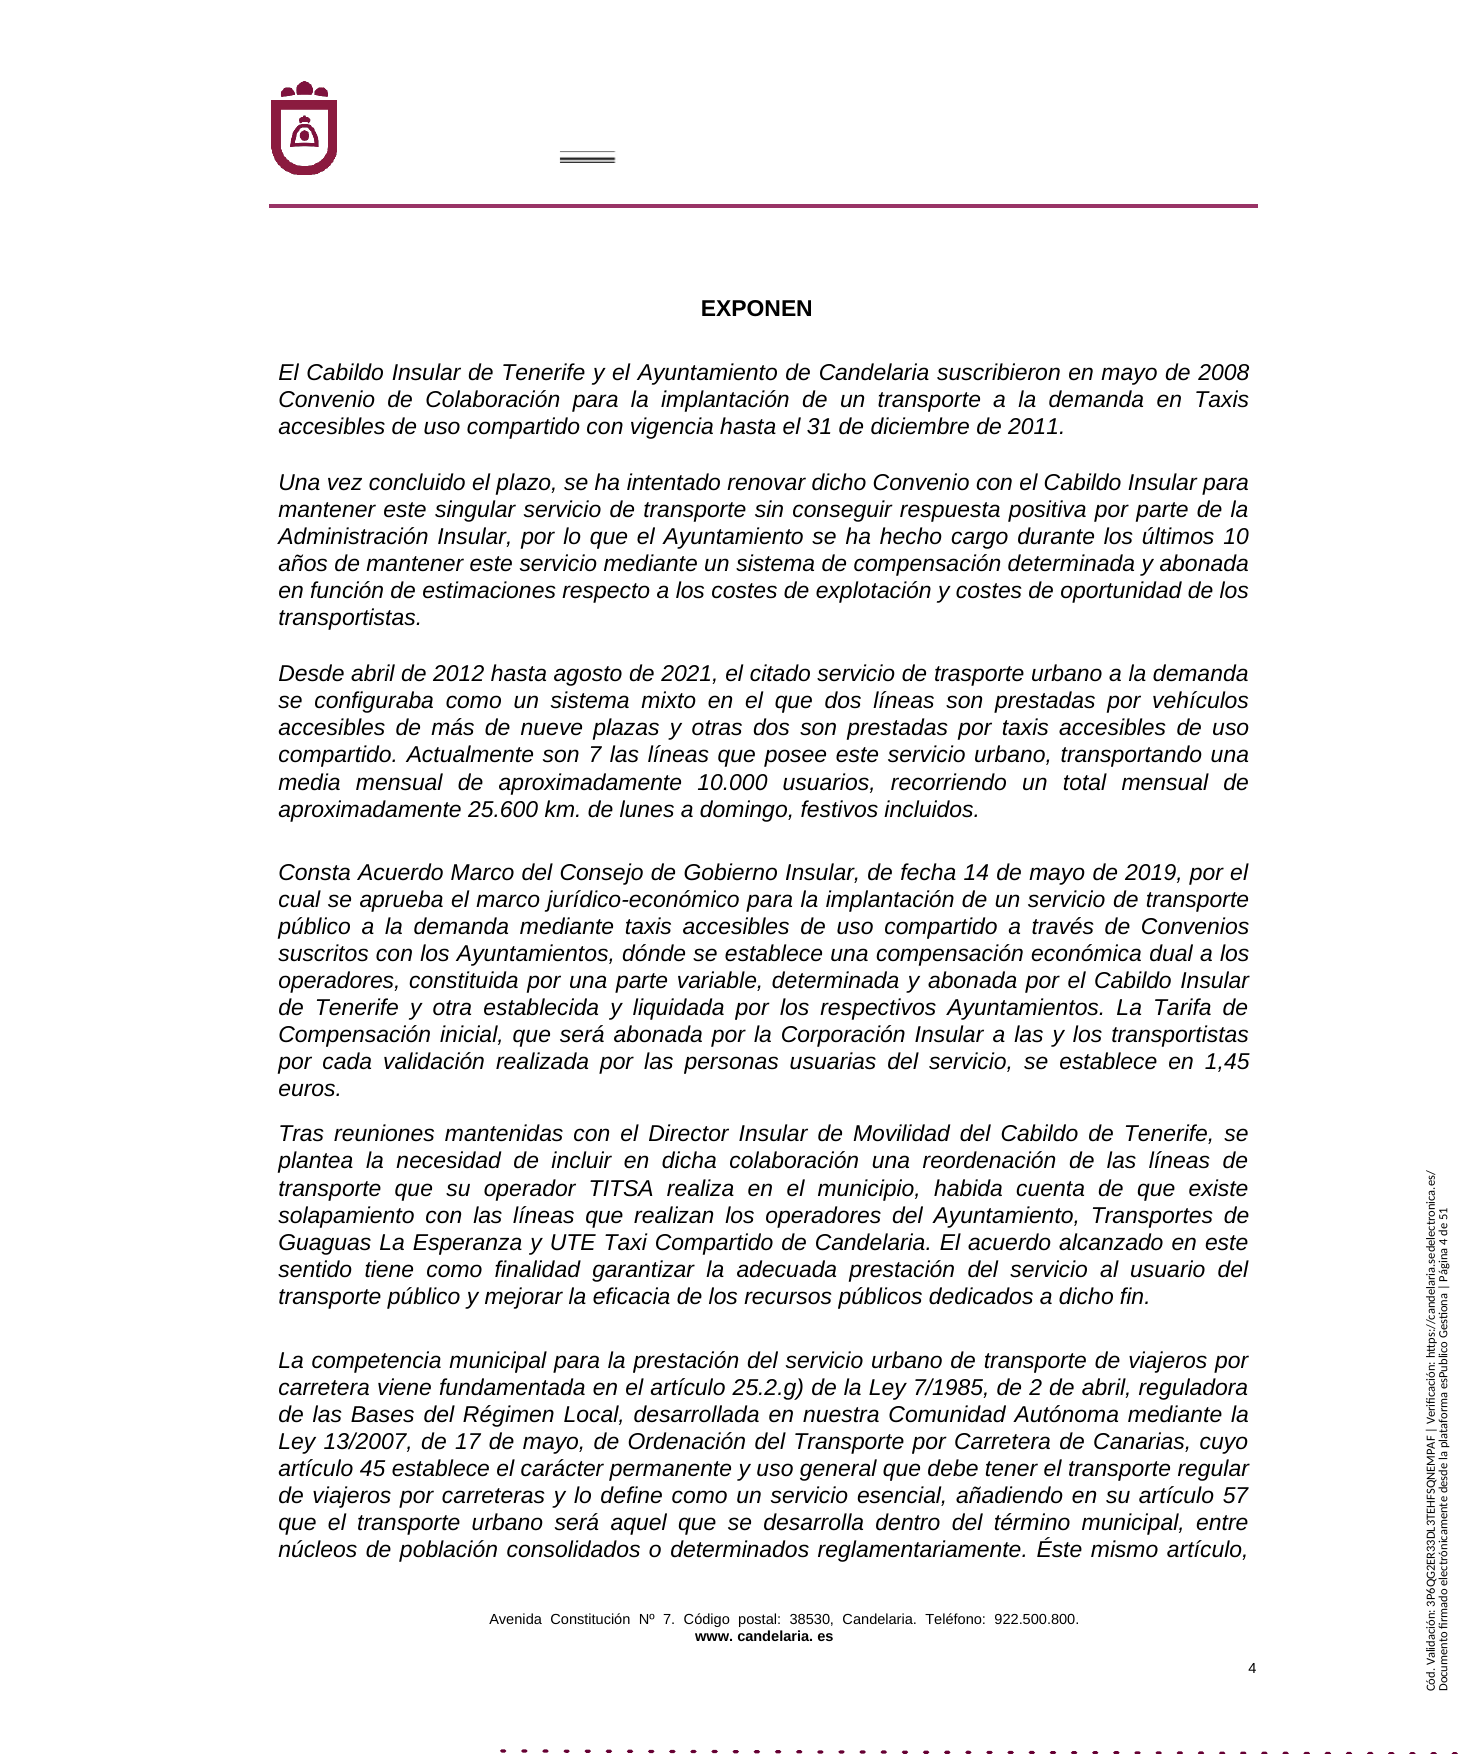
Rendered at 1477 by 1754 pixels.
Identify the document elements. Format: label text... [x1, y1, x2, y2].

text Una vez concluido el plazo, se ha intentado renovar dicho Convenio con el Cabildo Insular para mantener este singular servicio de transporte sin conseguir respuesta positiva por parte de la Administración Insular, por lo que el Ayuntamiento se ha hecho cargo durante los últimos 10 años de mantener este servicio mediante un sistema de compensación determinada y abonada en función de estimaciones respecto a los costes de explotación y costes de oportunidad de los transportistas. [278, 469, 1252, 631]
text Desde abril de 2012 hasta agosto de 2021, el citado servicio de trasporte urbano a la demanda se configuraba como un sistema mixto en el que dos líneas son prestadas por vehículos accesibles de más de nueve plazas y otras dos son prestadas por taxis accesibles de uso compartido. Actualmente son 7 las líneas que posee este servicio urbano, transportando una media mensual de aproximadamente 10.000 usuarios, recorriendo un total mensual de aproximadamente 25.600 km. de lunes a domingo, festivos incluidos. [278, 660, 1252, 822]
text Tras reuniones mantenidas con el Director Insular de Movilidad del Cabildo de Tenerife, se plantea la necesidad de incluir en dicha colaboración una reordenación de las líneas de transporte que su operador TITSA realiza en el municipio, habida cuenta de que existe solapamiento con las líneas que realizan los operadores del Ayuntamiento, Transportes de Guaguas La Esperanza y UTE Taxi Compartido de Candelaria. El acuerdo alcanzado en este sentido tiene como finalidad garantizar la adecuada prestación del servicio al usuario del transporte público y mejorar la eficacia de los recursos públicos dedicados a dicho fin. [278, 1120, 1252, 1309]
text La competencia municipal para la prestación del servicio urbano de transporte de viajeros por carretera viene fundamentada en el artículo 25.2.g) de la Ley 7/1985, de 2 de abril, reguladora de las Bases del Régimen Local, desarrollada en nuestra Comunidad Autónoma mediante la Ley 13/2007, de 17 de mayo, de Ordenación del Transporte por Carretera de Canarias, cuyo artículo 45 establece el carácter permanente y uso general que debe tener el transporte regular de viajeros por carreteras y lo define como un servicio esencial, añadiendo en su artículo 57 que el transporte urbano será aquel que se desarrolla dentro del término municipal, entre núcleos de población consolidados o determinados reglamentariamente. Éste mismo artículo, [278, 1347, 1252, 1562]
text El Cabildo Insular de Tenerife y el Ayuntamiento de Candelaria suscribieron en mayo de 2008 Convenio de Colaboración para la implantación de un transporte a la demanda en Taxis accesibles de uso compartido con vigencia hasta el 31 de diciembre de 2011. [278, 359, 1252, 439]
text Consta Acuerdo Marco del Consejo de Gobierno Insular, de fecha 14 de mayo de 2019, por el cual se aprueba el marco jurídico-económico para la implantación de un servicio de transporte público a la demanda mediante taxis accesibles de uso compartido a través de Convenios suscritos con los Ayuntamientos, dónde se establece una compensación económica dual a los operadores, constituida por una parte variable, determinada y abonada por el Cabildo Insular de Tenerife y otra establecida y liquidada por los respectivos Ayuntamientos. La Tarifa de Compensación inicial, que será abonada por la Corporación Insular a las y los transportistas por cada validación realizada por las personas usuarias del servicio, se establece en 1,45 euros. [278, 859, 1252, 1102]
subtitle EXPONEN [350, 294, 1170, 321]
